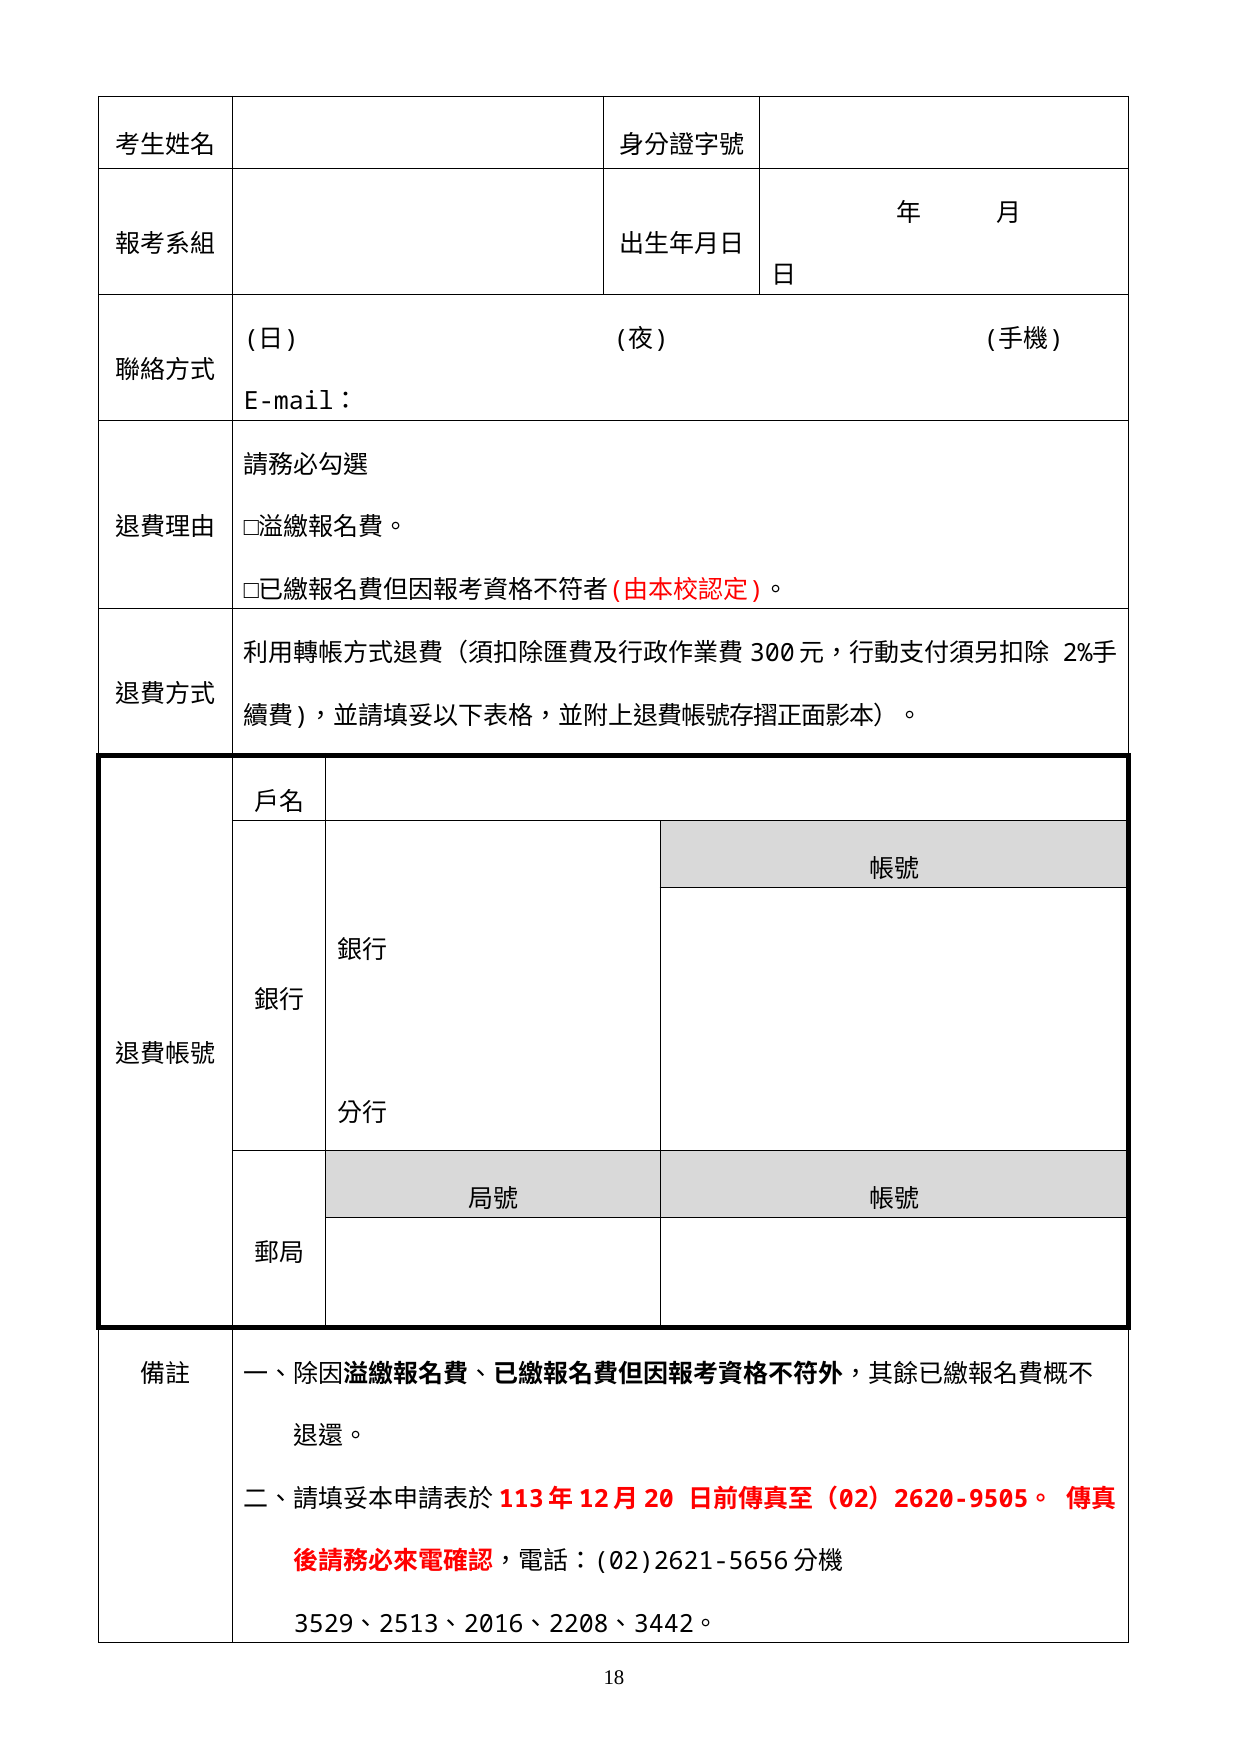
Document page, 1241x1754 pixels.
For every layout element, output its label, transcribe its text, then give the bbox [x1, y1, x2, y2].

table_cell 出生年月日 [604, 169, 759, 293]
table_header 身分證字號 [604, 97, 759, 167]
table_cell [661, 888, 1126, 1150]
table_cell 退費帳號 [101, 758, 232, 1325]
table_header [760, 97, 1128, 167]
table_cell 帳號 [661, 1151, 1126, 1217]
table_cell 年 月 日 [760, 169, 1128, 293]
table_cell (日) (夜) (手機) E-mail： [233, 295, 1128, 419]
table_cell 利用轉帳方式退費（須扣除匯費及行政作業費300元，行動支付須另扣除 2%手續費)，並請填妥以下表格，並附上退費帳號存摺正面影本）。 [233, 609, 1128, 753]
table_cell [326, 758, 1126, 820]
table_cell 退費理由 [99, 421, 232, 608]
table_cell 局號 [326, 1151, 660, 1217]
table_cell [661, 1218, 1126, 1325]
table_cell [233, 169, 603, 293]
table_cell 一、除因溢繳報名費、已繳報名費但因報考資格不符外，其餘已繳報名費概不退還。 二、請填妥本申請表於113年12月20 日前傳真至（02）2620-9505。 傳真後請務必來電確認，電話：(02)2621-5656分機3529、2513、2016、2208、3442。 [233, 1330, 1128, 1642]
table_cell 銀行 [233, 821, 325, 1150]
table_cell 請務必勾選 □溢繳報名費。 □已繳報名費但因報考資格不符者(由本校認定)。 [233, 421, 1128, 608]
table_cell 銀行 分行 [326, 821, 660, 1150]
table_cell 帳號 [661, 821, 1126, 887]
table_cell 聯絡方式 [99, 295, 232, 419]
table_cell 郵局 [233, 1151, 325, 1325]
table_cell 報考系組 [99, 169, 232, 293]
table_cell [326, 1218, 660, 1325]
table_header [233, 97, 603, 167]
table_cell 退費方式 [99, 609, 232, 753]
table_cell 戶名 [233, 758, 325, 820]
table_cell 備註 [99, 1330, 232, 1642]
table_header 考生姓名 [99, 97, 232, 167]
